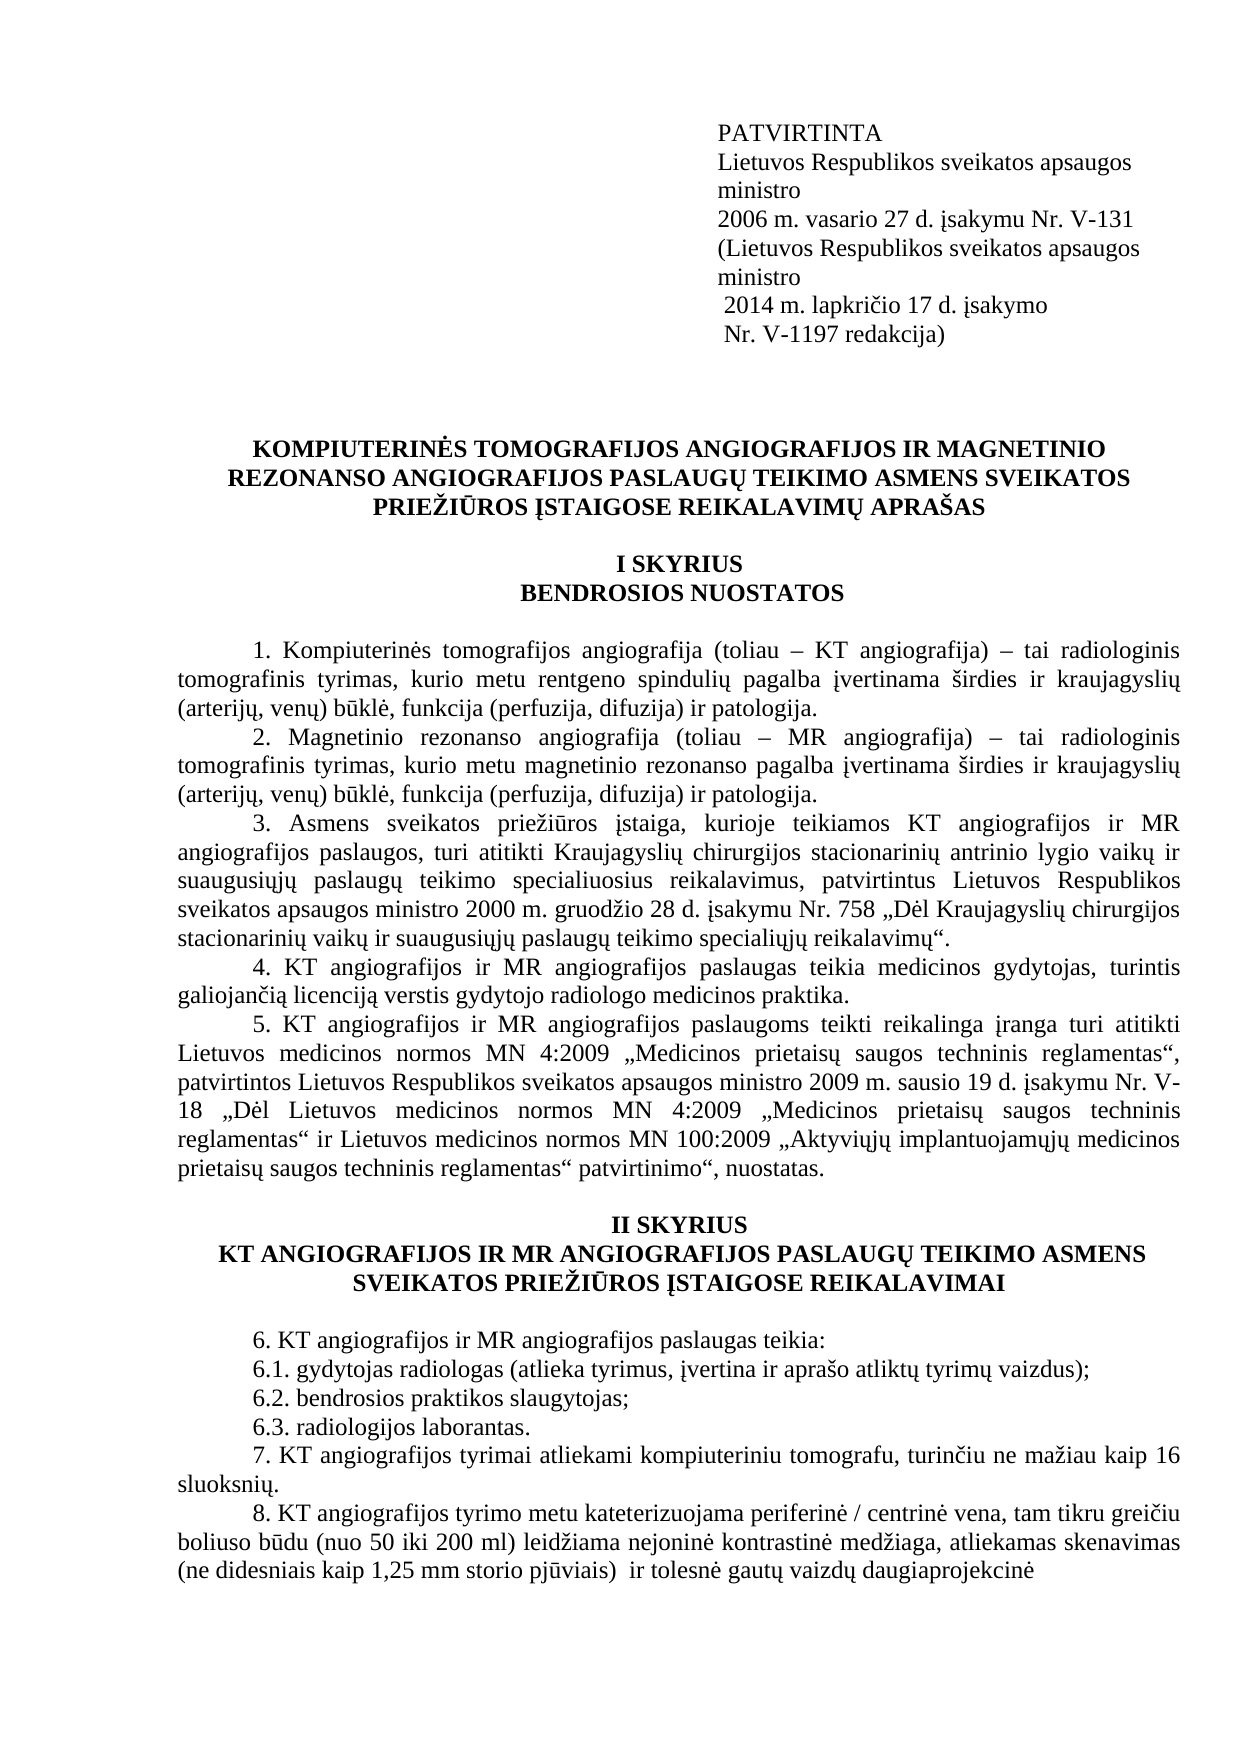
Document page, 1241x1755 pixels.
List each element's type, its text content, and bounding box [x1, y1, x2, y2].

text 2. Magnetinio rezonanso angiografija (toliau – MR angiografija) – tai radiologinis tomografinis tyrimas, kurio metu magnetinio rezonanso pagalba įvertinama širdies ir kraujagyslių (arterijų, venų) būklė, funkcija (perfuzija, difuzija) ir patologija. [177, 722, 1181, 808]
text 6.3. radiologijos laborantas. [177, 1412, 1181, 1441]
text 3. Asmens sveikatos priežiūros įstaiga, kurioje teikiamos KT angiografijos ir MR angiografijos paslaugos, turi atitikti Kraujagyslių chirurgijos stacionarinių antrinio lygio vaikų ir suaugusiųjų paslaugų teikimo specialiuosius reikalavimus, patvirtintus Lietuvos Respublikos sveikatos apsaugos ministro 2000 m. gruodžio 28 d. įsakymu Nr. 758 „Dėl Kraujagyslių chirurgijos stacionarinių vaikų ir suaugusiųjų paslaugų teikimo specialiųjų reikalavimų“. [177, 808, 1181, 952]
text Lietuvos Respublikos sveikatos apsaugos [582, 147, 1181, 176]
text 6.1. gydytojas radiologas (atlieka tyrimus, įvertina ir aprašo atliktų tyrimų vaizdus); [177, 1354, 1181, 1383]
text (Lietuvos Respublikos sveikatos apsaugos ministro [717, 233, 1181, 291]
text II SKYRIUS [177, 1211, 1181, 1239]
text 2014 m. lapkričio 17 d. įsakymo [177, 291, 1181, 319]
text 7. KT angiografijos tyrimai atliekami kompiuteriniu tomografu, turinčiu ne mažiau kaip 16 sluoksnių. [177, 1441, 1181, 1498]
text Nr. V-1197 redakcija) [177, 319, 1181, 348]
text 1. Kompiuterinės tomografijos angiografija (toliau – KT angiografija) – tai radiologinis tomografinis tyrimas, kurio metu rentgeno spindulių pagalba įvertinama širdies ir kraujagyslių (arterijų, venų) būklė, funkcija (perfuzija, difuzija) ir patologija. [177, 636, 1181, 722]
text KT ANGIOGRAFIJOS IR MR ANGIOGRAFIJOS PASLAUGŲ TEIKIMO ASMENS SVEIKATOS PRIEŽIŪROS ĮSTAIGOSE REIKALAVIMAI [177, 1239, 1181, 1297]
text KOMPIUTERINĖS TOMOGRAFIJOS ANGIOGRAFIJOS IR MAGNETINIO REZONANSO ANGIOGRAFIJOS PASLAUGŲ TEIKIMO ASMENS SVEIKATOS PRIEŽIŪROS ĮSTAIGOSE REIKALAVIMŲ APRAŠAS [177, 434, 1181, 521]
text 4. KT angiografijos ir MR angiografijos paslaugas teikia medicinos gydytojas, turintis galiojančią licenciją verstis gydytojo radiologo medicinos praktika. [177, 952, 1181, 1009]
text BENDROSIOS NUOSTATOS [177, 578, 1181, 607]
text 8. KT angiografijos tyrimo metu kateterizuojama periferinė / centrinė vena, tam tikru greičiu boliuso būdu (nuo 50 iki 200 ml) leidžiama nejoninė kontrastinė medžiaga, atliekamas skenavimas (ne didesniais kaip 1,25 mm storio pjūviais) ir tolesnė gautų vaizdų daugiaprojekcinė [177, 1498, 1181, 1584]
text PATVIRTINTA [177, 118, 1181, 147]
text 5. KT angiografijos ir MR angiografijos paslaugoms teikti reikalinga įranga turi atitikti Lietuvos medicinos normos MN 4:2009 „Medicinos prietaisų saugos techninis reglamentas“, patvirtintos Lietuvos Respublikos sveikatos apsaugos ministro 2009 m. sausio 19 d. įsakymu Nr. V-18 „Dėl Lietuvos medicinos normos MN 4:2009 „Medicinos prietaisų saugos techninis reglamentas“ ir Lietuvos medicinos normos MN 100:2009 „Aktyviųjų implantuojamųjų medicinos prietaisų saugos techninis reglamentas“ patvirtinimo“, nuostatas. [177, 1009, 1181, 1182]
text 6. KT angiografijos ir MR angiografijos paslaugas teikia: [177, 1326, 1181, 1354]
text ministro [582, 176, 1181, 204]
text I SKYRIUS [177, 549, 1181, 578]
text 6.2. bendrosios praktikos slaugytojas; [177, 1383, 1181, 1412]
text 2006 m. vasario 27 d. įsakymu Nr. V-131 [582, 204, 1181, 233]
